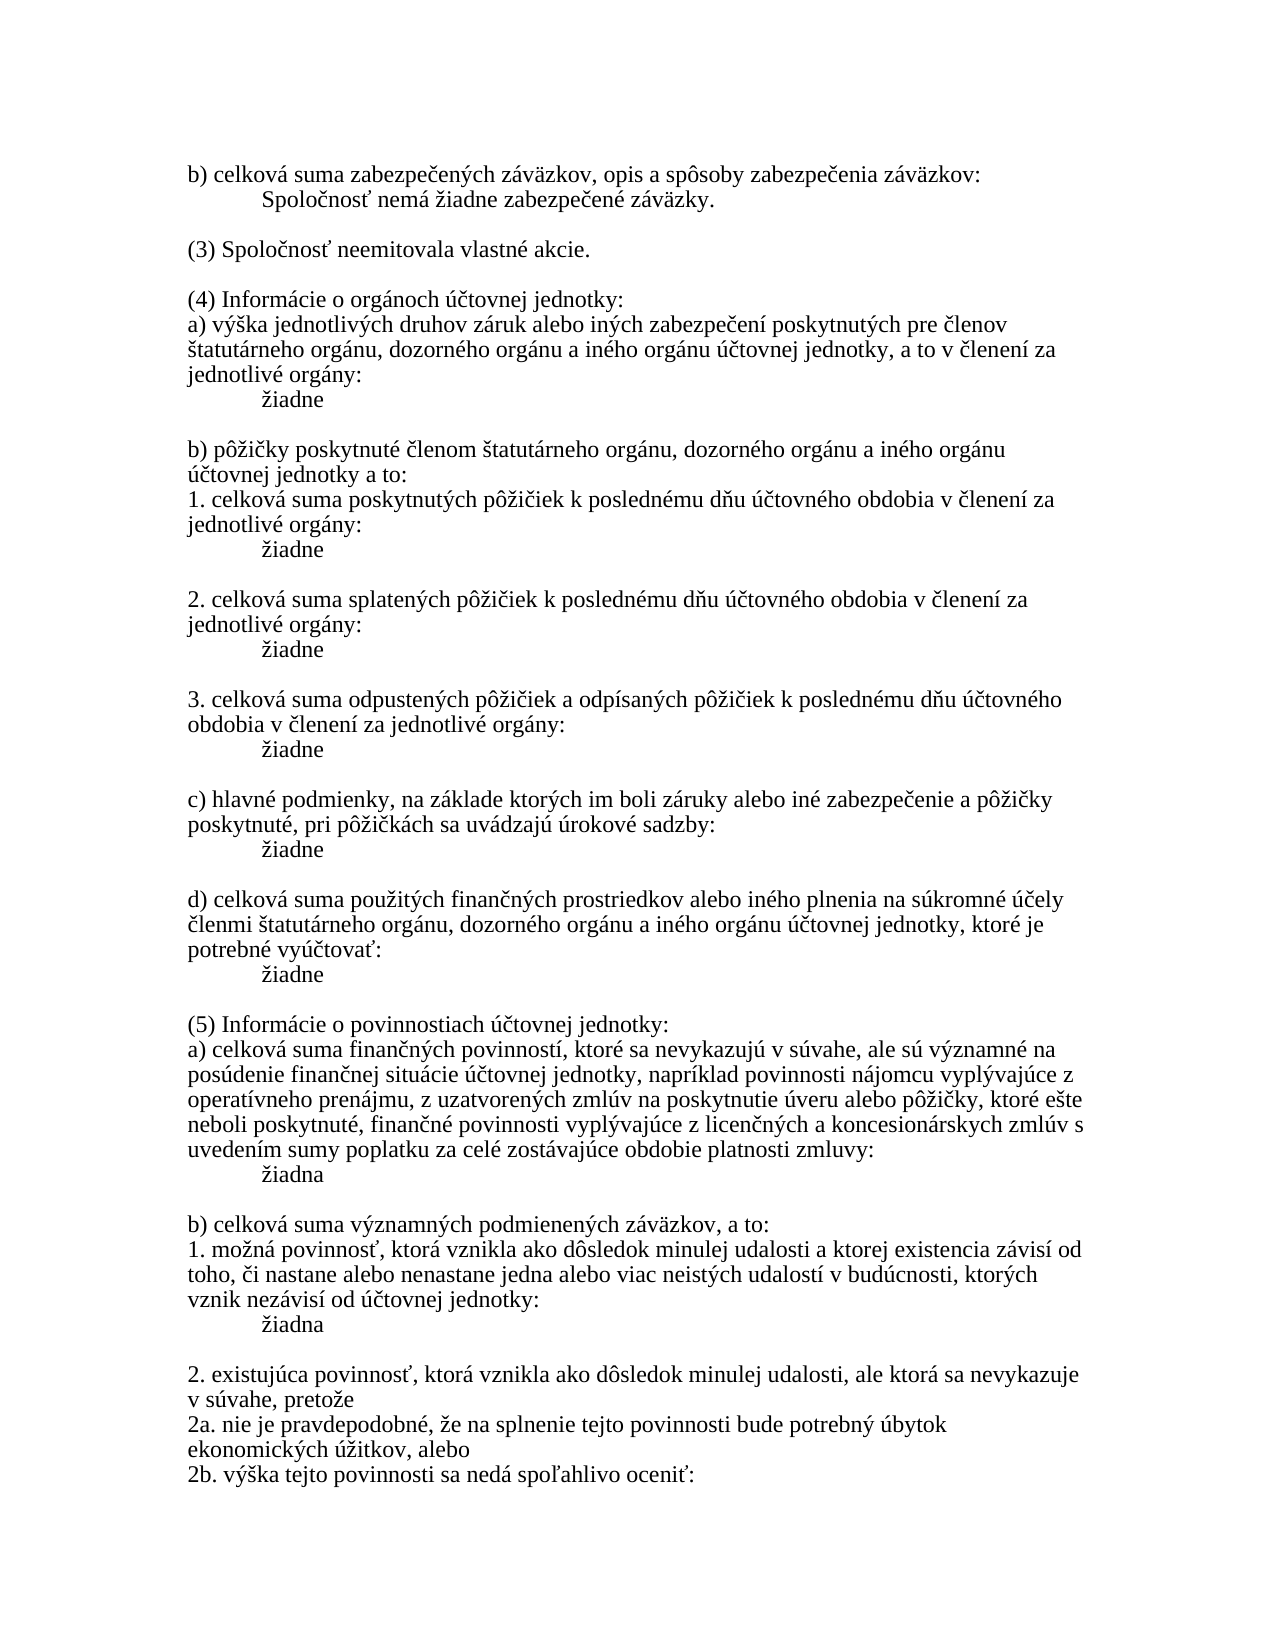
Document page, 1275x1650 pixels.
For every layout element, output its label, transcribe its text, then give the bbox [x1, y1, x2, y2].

text žiadne [187, 387, 1087, 412]
text 2b. výška tejto povinnosti sa nedá spoľahlivo oceniť: [187, 1462, 1087, 1487]
text b) celková suma zabezpečených záväzkov, opis a spôsoby zabezpečenia záväzkov: [187, 162, 1087, 187]
text (5) Informácie o povinnostiach účtovnej jednotky: [187, 1012, 1087, 1037]
text žiadne [187, 637, 1087, 662]
text c) hlavné podmienky, na základe ktorých im boli záruky alebo iné zabezpečenie a pôžičky poskytnuté, pri pôžičkách sa uvádzajú úrokové sadzby: [187, 787, 1087, 837]
text (3) Spoločnosť neemitovala vlastné akcie. [187, 237, 1087, 262]
text žiadna [187, 1162, 1087, 1187]
text žiadna [187, 1312, 1087, 1337]
text a) celková suma finančných povinností, ktoré sa nevykazujú v súvahe, ale sú významné na posúdenie finančnej situácie účtovnej jednotky, napríklad povinnosti nájomcu vyplývajúce z operatívneho prenájmu, z uzatvorených zmlúv na poskytnutie úveru alebo pôžičky, ktoré ešte neboli poskytnuté, finančné povinnosti vyplývajúce z licenčných a koncesionárskych zmlúv s uvedením sumy poplatku za celé zostávajúce obdobie platnosti zmluvy: [187, 1037, 1087, 1162]
text d) celková suma použitých finančných prostriedkov alebo iného plnenia na súkromné účely členmi štatutárneho orgánu, dozorného orgánu a iného orgánu účtovnej jednotky, ktoré je potrebné vyúčtovať: [187, 887, 1087, 962]
text 2a. nie je pravdepodobné, že na splnenie tejto povinnosti bude potrebný úbytok ekonomických úžitkov, alebo [187, 1412, 1087, 1462]
text 1. možná povinnosť, ktorá vznikla ako dôsledok minulej udalosti a ktorej existencia závisí od toho, či nastane alebo nenastane jedna alebo viac neistých udalostí v budúcnosti, ktorých vznik nezávisí od účtovnej jednotky: [187, 1237, 1087, 1312]
text žiadne [187, 737, 1087, 762]
text 3. celková suma odpustených pôžičiek a odpísaných pôžičiek k poslednému dňu účtovného obdobia v členení za jednotlivé orgány: [187, 687, 1087, 737]
text žiadne [187, 962, 1087, 987]
text b) pôžičky poskytnuté členom štatutárneho orgánu, dozorného orgánu a iného orgánu účtovnej jednotky a to: [187, 437, 1087, 487]
text žiadne [187, 537, 1087, 562]
text žiadne [187, 837, 1087, 862]
text 2. existujúca povinnosť, ktorá vznikla ako dôsledok minulej udalosti, ale ktorá sa nevykazuje v súvahe, pretože [187, 1362, 1087, 1412]
text b) celková suma významných podmienených záväzkov, a to: [187, 1212, 1087, 1237]
text 1. celková suma poskytnutých pôžičiek k poslednému dňu účtovného obdobia v členení za jednotlivé orgány: [187, 487, 1087, 537]
text (4) Informácie o orgánoch účtovnej jednotky: [187, 287, 1087, 312]
text Spoločnosť nemá žiadne zabezpečené záväzky. [187, 187, 1087, 212]
text a) výška jednotlivých druhov záruk alebo iných zabezpečení poskytnutých pre členov štatutárneho orgánu, dozorného orgánu a iného orgánu účtovnej jednotky, a to v členení za jednotlivé orgány: [187, 312, 1087, 387]
text 2. celková suma splatených pôžičiek k poslednému dňu účtovného obdobia v členení za jednotlivé orgány: [187, 587, 1087, 637]
